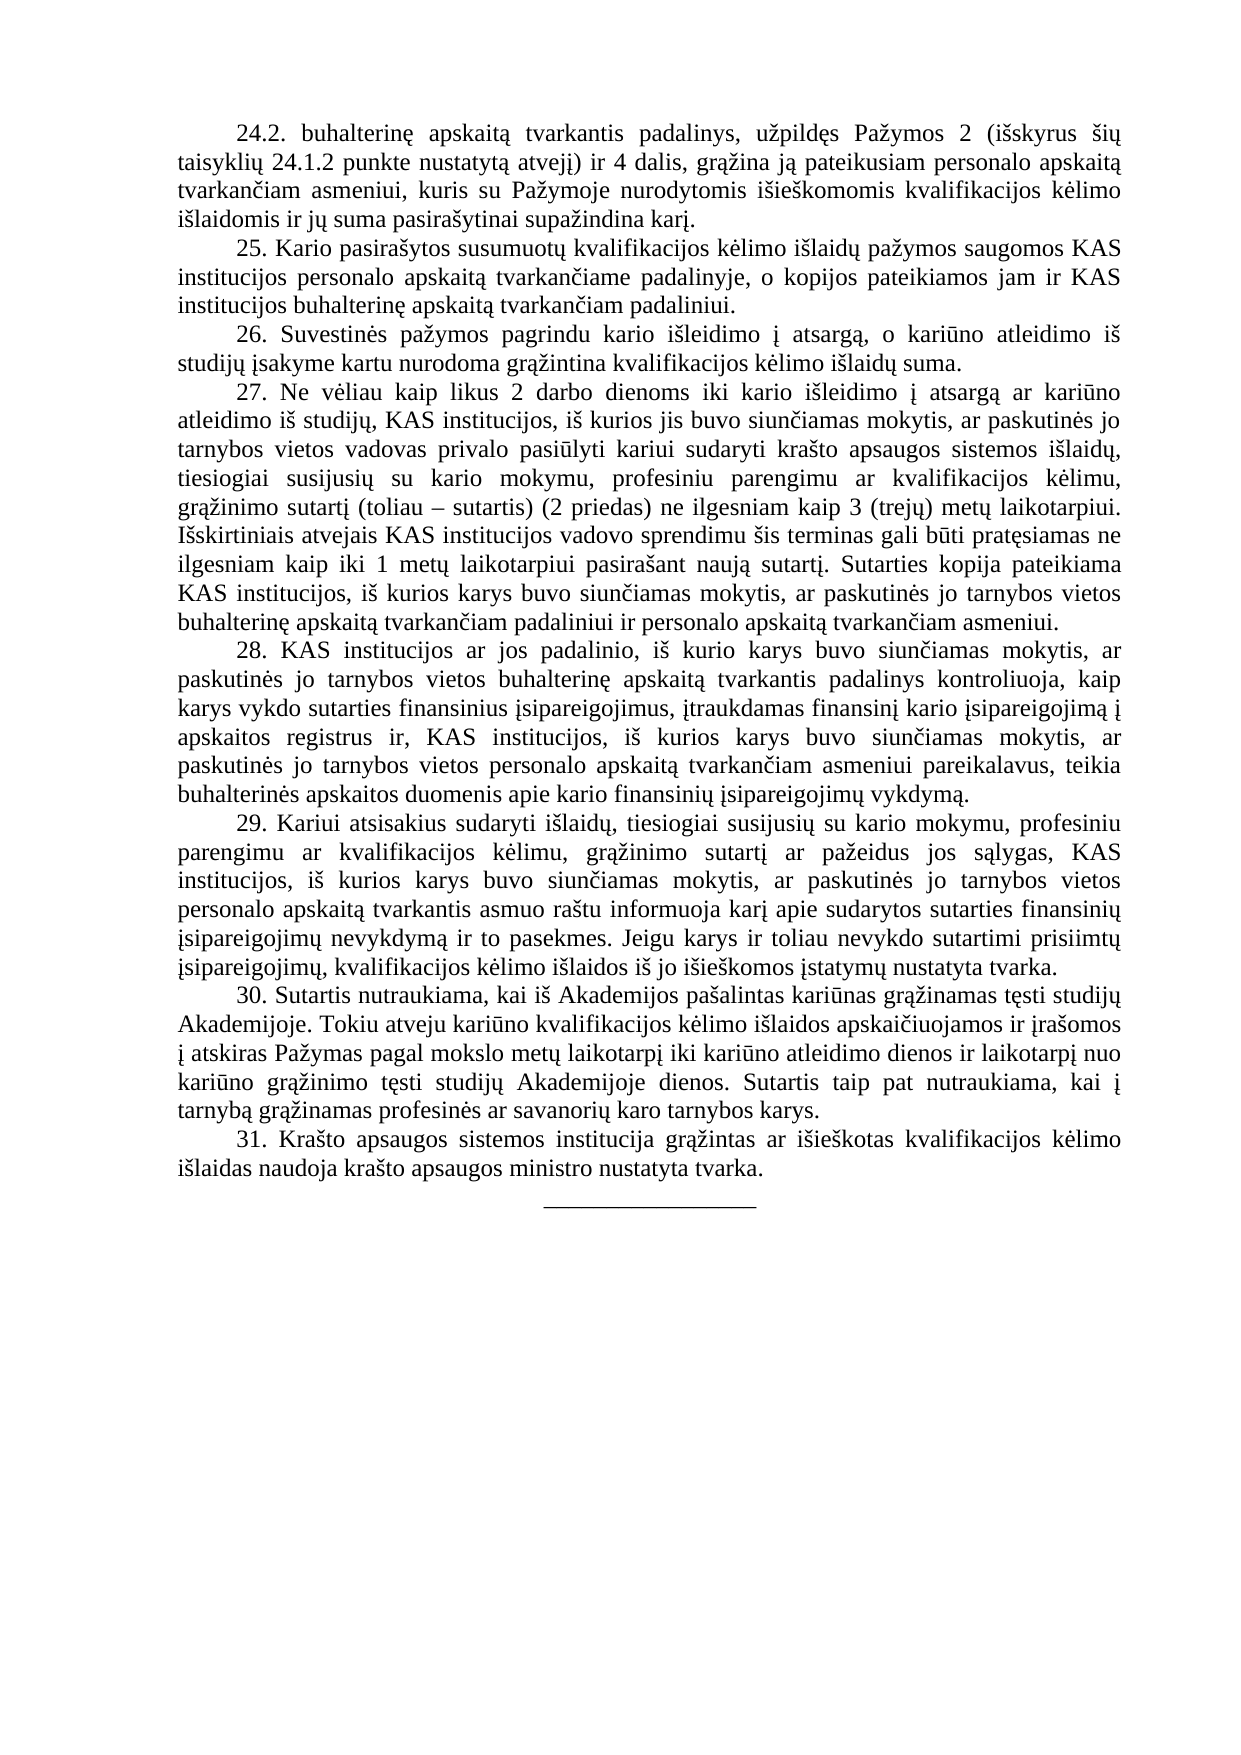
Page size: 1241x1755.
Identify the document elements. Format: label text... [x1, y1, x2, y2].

text 27. Ne vėliau kaip likus 2 darbo dienoms iki kario išleidimo į atsargą ar kariūno atleidimo iš studijų, KAS institucijos, iš kurios jis buvo siunčiamas mokytis, ar paskutinės jo tarnybos vietos vadovas privalo pasiūlyti kariui sudaryti krašto apsaugos sistemos išlaidų, tiesiogiai susijusių su kario mokymu, profesiniu parengimu ar kvalifikacijos kėlimu, grąžinimo sutartį (toliau – sutartis) (2 priedas) ne ilgesniam kaip 3 (trejų) metų laikotarpiui. Išskirtiniais atvejais KAS institucijos vadovo sprendimu šis terminas gali būti pratęsiamas ne ilgesniam kaip iki 1 metų laikotarpiui pasirašant naują sutartį. Sutarties kopija pateikiama KAS institucijos, iš kurios karys buvo siunčiamas mokytis, ar paskutinės jo tarnybos vietos buhalterinę apskaitą tvarkančiam padaliniui ir personalo apskaitą tvarkančiam asmeniui. [177, 377, 1122, 636]
text 26. Suvestinės pažymos pagrindu kario išleidimo į atsargą, o kariūno atleidimo iš studijų įsakyme kartu nurodoma grąžintina kvalifikacijos kėlimo išlaidų suma. [177, 319, 1122, 377]
text 31. Krašto apsaugos sistemos institucija grąžintas ar išieškotas kvalifikacijos kėlimo išlaidas naudoja krašto apsaugos ministro nustatyta tvarka. [177, 1124, 1122, 1182]
text _________________ [177, 1182, 1122, 1211]
text 29. Kariui atsisakius sudaryti išlaidų, tiesiogiai susijusių su kario mokymu, profesiniu parengimu ar kvalifikacijos kėlimu, grąžinimo sutartį ar pažeidus jos sąlygas, KAS institucijos, iš kurios karys buvo siunčiamas mokytis, ar paskutinės jo tarnybos vietos personalo apskaitą tvarkantis asmuo raštu informuoja karį apie sudarytos sutarties finansinių įsipareigojimų nevykdymą ir to pasekmes. Jeigu karys ir toliau nevykdo sutartimi prisiimtų įsipareigojimų, kvalifikacijos kėlimo išlaidos iš jo išieškomos įstatymų nustatyta tvarka. [177, 808, 1122, 981]
text 28. KAS institucijos ar jos padalinio, iš kurio karys buvo siunčiamas mokytis, ar paskutinės jo tarnybos vietos buhalterinę apskaitą tvarkantis padalinys kontroliuoja, kaip karys vykdo sutarties finansinius įsipareigojimus, įtraukdamas finansinį kario įsipareigojimą į apskaitos registrus ir, KAS institucijos, iš kurios karys buvo siunčiamas mokytis, ar paskutinės jo tarnybos vietos personalo apskaitą tvarkančiam asmeniui pareikalavus, teikia buhalterinės apskaitos duomenis apie kario finansinių įsipareigojimų vykdymą. [177, 636, 1122, 808]
text 25. Kario pasirašytos susumuotų kvalifikacijos kėlimo išlaidų pažymos saugomos KAS institucijos personalo apskaitą tvarkančiame padalinyje, o kopijos pateikiamos jam ir KAS institucijos buhalterinę apskaitą tvarkančiam padaliniui. [177, 233, 1122, 319]
text 24.2. buhalterinę apskaitą tvarkantis padalinys, užpildęs Pažymos 2 (išskyrus šių taisyklių 24.1.2 punkte nustatytą atvejį) ir 4 dalis, grąžina ją pateikusiam personalo apskaitą tvarkančiam asmeniui, kuris su Pažymoje nurodytomis išieškomomis kvalifikacijos kėlimo išlaidomis ir jų suma pasirašytinai supažindina karį. [177, 118, 1122, 233]
text 30. Sutartis nutraukiama, kai iš Akademijos pašalintas kariūnas grąžinamas tęsti studijų Akademijoje. Tokiu atveju kariūno kvalifikacijos kėlimo išlaidos apskaičiuojamos ir įrašomos į atskiras Pažymas pagal mokslo metų laikotarpį iki kariūno atleidimo dienos ir laikotarpį nuo kariūno grąžinimo tęsti studijų Akademijoje dienos. Sutartis taip pat nutraukiama, kai į tarnybą grąžinamas profesinės ar savanorių karo tarnybos karys. [177, 981, 1122, 1124]
